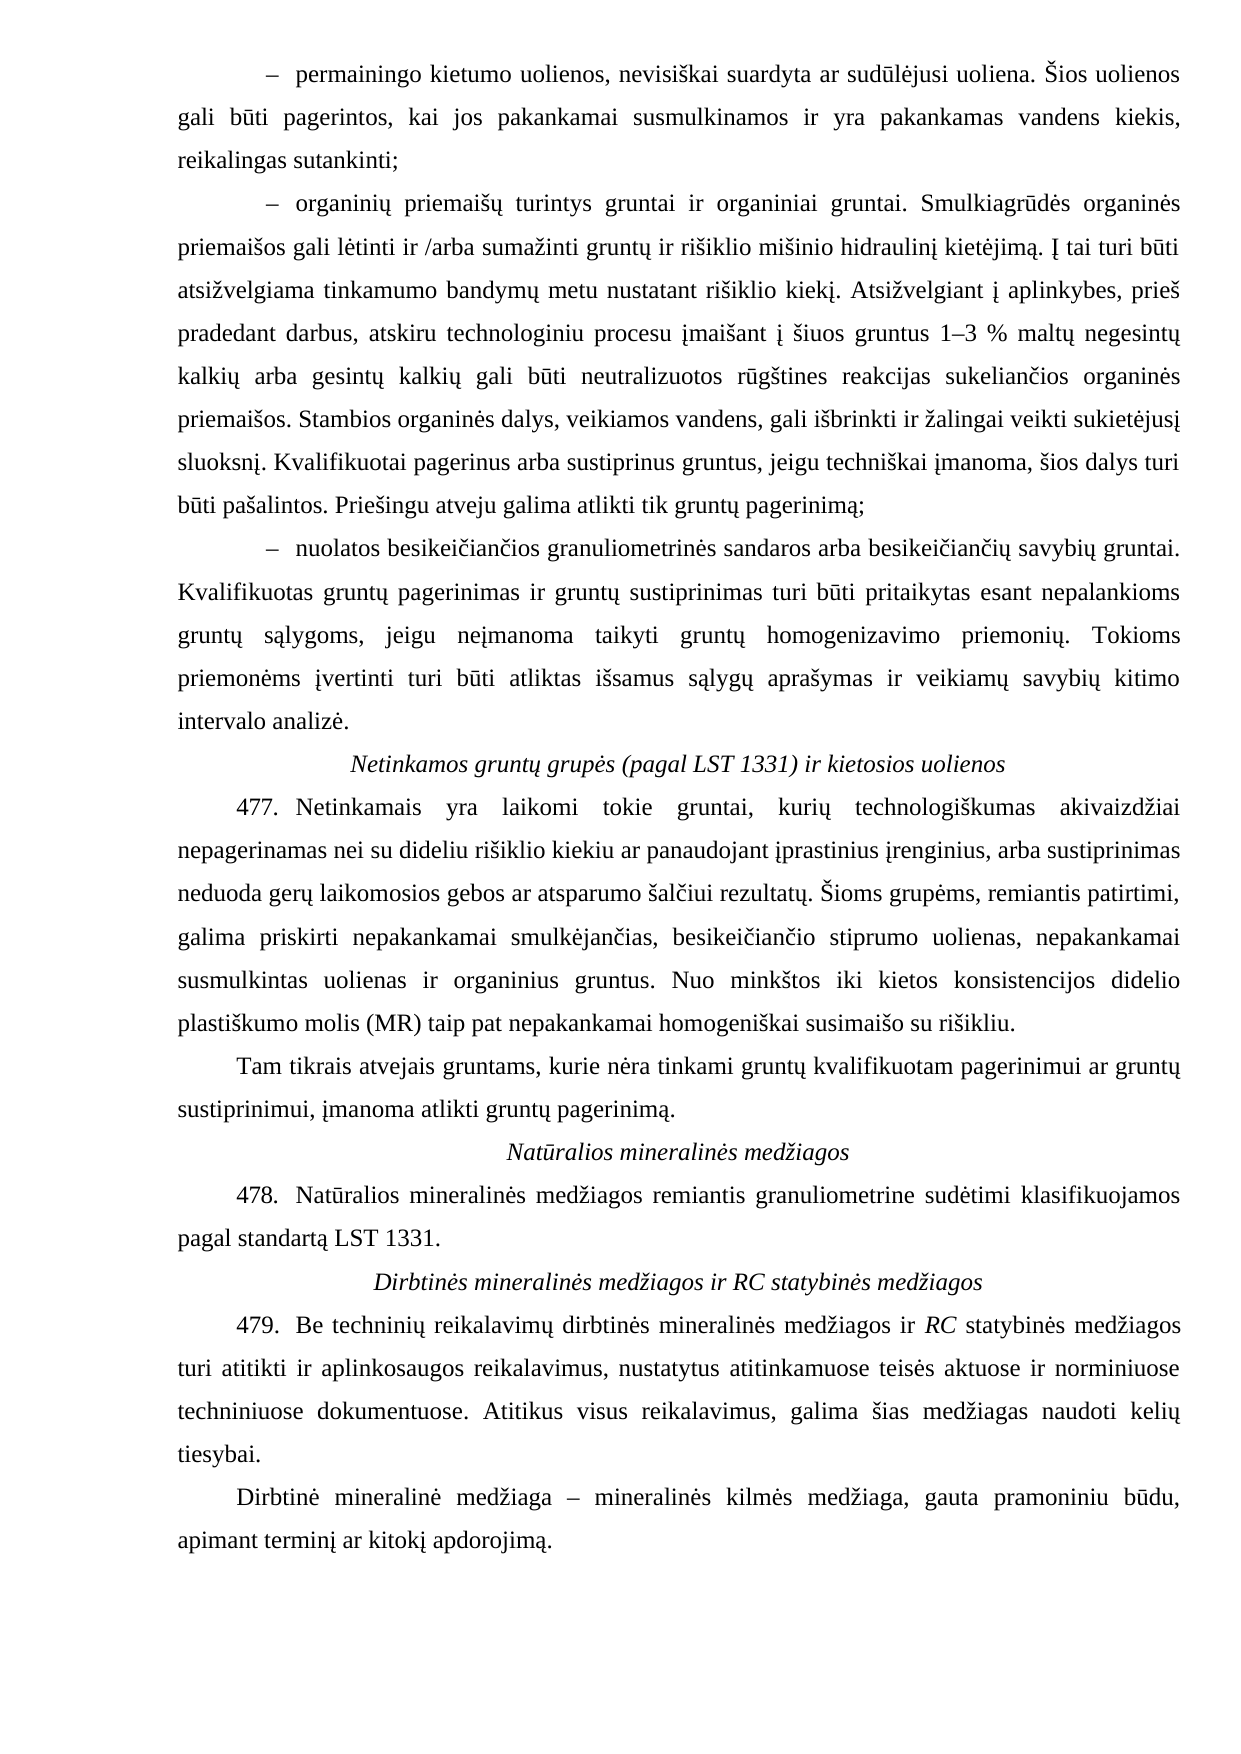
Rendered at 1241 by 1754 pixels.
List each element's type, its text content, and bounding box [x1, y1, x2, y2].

text 479. Be techninių reikalavimų dirbtinės mineralinės medžiagos ir RC statybinės medžiagos turi atitikti ir aplinkosaugos reikalavimus, nustatytus atitinkamuose teisės aktuose ir norminiuose techniniuose dokumentuose. Atitikus visus reikalavimus, galima šias medžiagas naudoti kelių tiesybai. [177, 1310, 1181, 1468]
text – permainingo kietumo uolienos, nevisiškai suardyta ar sudūlėjusi uoliena. Šios uolienos gali būti pagerintos, kai jos pakankamai susmulkinamos ir yra pakankamas vandens kiekis, reikalingas sutankinti; [177, 59, 1181, 174]
text – nuolatos besikeičiančios granuliometrinės sandaros arba besikeičiančių savybių gruntai. Kvalifikuotas gruntų pagerinimas ir gruntų sustiprinimas turi būti pritaikytas esant nepalankioms gruntų sąlygoms, jeigu neįmanoma taikyti gruntų homogenizavimo priemonių. Tokioms priemonėms įvertinti turi būti atliktas išsamus sąlygų aprašymas ir veikiamų savybių kitimo intervalo analizė. [177, 533, 1181, 735]
text – organinių priemaišų turintys gruntai ir organiniai gruntai. Smulkiagrūdės organinės priemaišos gali lėtinti ir /arba sumažinti gruntų ir rišiklio mišinio hidraulinį kietėjimą. Į tai turi būti atsižvelgiama tinkamumo bandymų metu nustatant rišiklio kiekį. Atsižvelgiant į aplinkybes, prieš pradedant darbus, atskiru technologiniu procesu įmaišant į šiuos gruntus 1–3 % maltų negesintų kalkių arba gesintų kalkių gali būti neutralizuotos rūgštines reakcijas sukeliančios organinės priemaišos. Stambios organinės dalys, veikiamos vandens, gali išbrinkti ir žalingai veikti sukietėjusį sluoksnį. Kvalifikuotai pagerinus arba sustiprinus gruntus, jeigu techniškai įmanoma, šios dalys turi būti pašalintos. Priešingu atveju galima atlikti tik gruntų pagerinimą; [177, 188, 1181, 519]
text Dirbtinės mineralinės medžiagos ir RC statybinės medžiagos [177, 1267, 1181, 1295]
text 478. Natūralios mineralinės medžiagos remiantis granuliometrine sudėtimi klasifikuojamos pagal standartą LST 1331. [177, 1180, 1181, 1252]
text Natūralios mineralinės medžiagos [177, 1137, 1181, 1166]
text 477. Netinkamais yra laikomi tokie gruntai, kurių technologiškumas akivaizdžiai nepagerinamas nei su dideliu rišiklio kiekiu ar panaudojant įprastinius įrenginius, arba sustiprinimas neduoda gerų laikomosios gebos ar atsparumo šalčiui rezultatų. Šioms grupėms, remiantis patirtimi, galima priskirti nepakankamai smulkėjančias, besikeičiančio stiprumo uolienas, nepakankamai susmulkintas uolienas ir organinius gruntus. Nuo minkštos iki kietos konsistencijos didelio plastiškumo molis (MR) taip pat nepakankamai homogeniškai susimaišo su rišikliu. [177, 792, 1181, 1037]
text Netinkamos gruntų grupės (pagal LST 1331) ir kietosios uolienos [177, 749, 1181, 778]
text Tam tikrais atvejais gruntams, kurie nėra tinkami gruntų kvalifikuotam pagerinimui ar gruntų sustiprinimui, įmanoma atlikti gruntų pagerinimą. [177, 1051, 1181, 1123]
text Dirbtinė mineralinė medžiaga – mineralinės kilmės medžiaga, gauta pramoniniu būdu, apimant terminį ar kitokį apdorojimą. [177, 1482, 1181, 1554]
